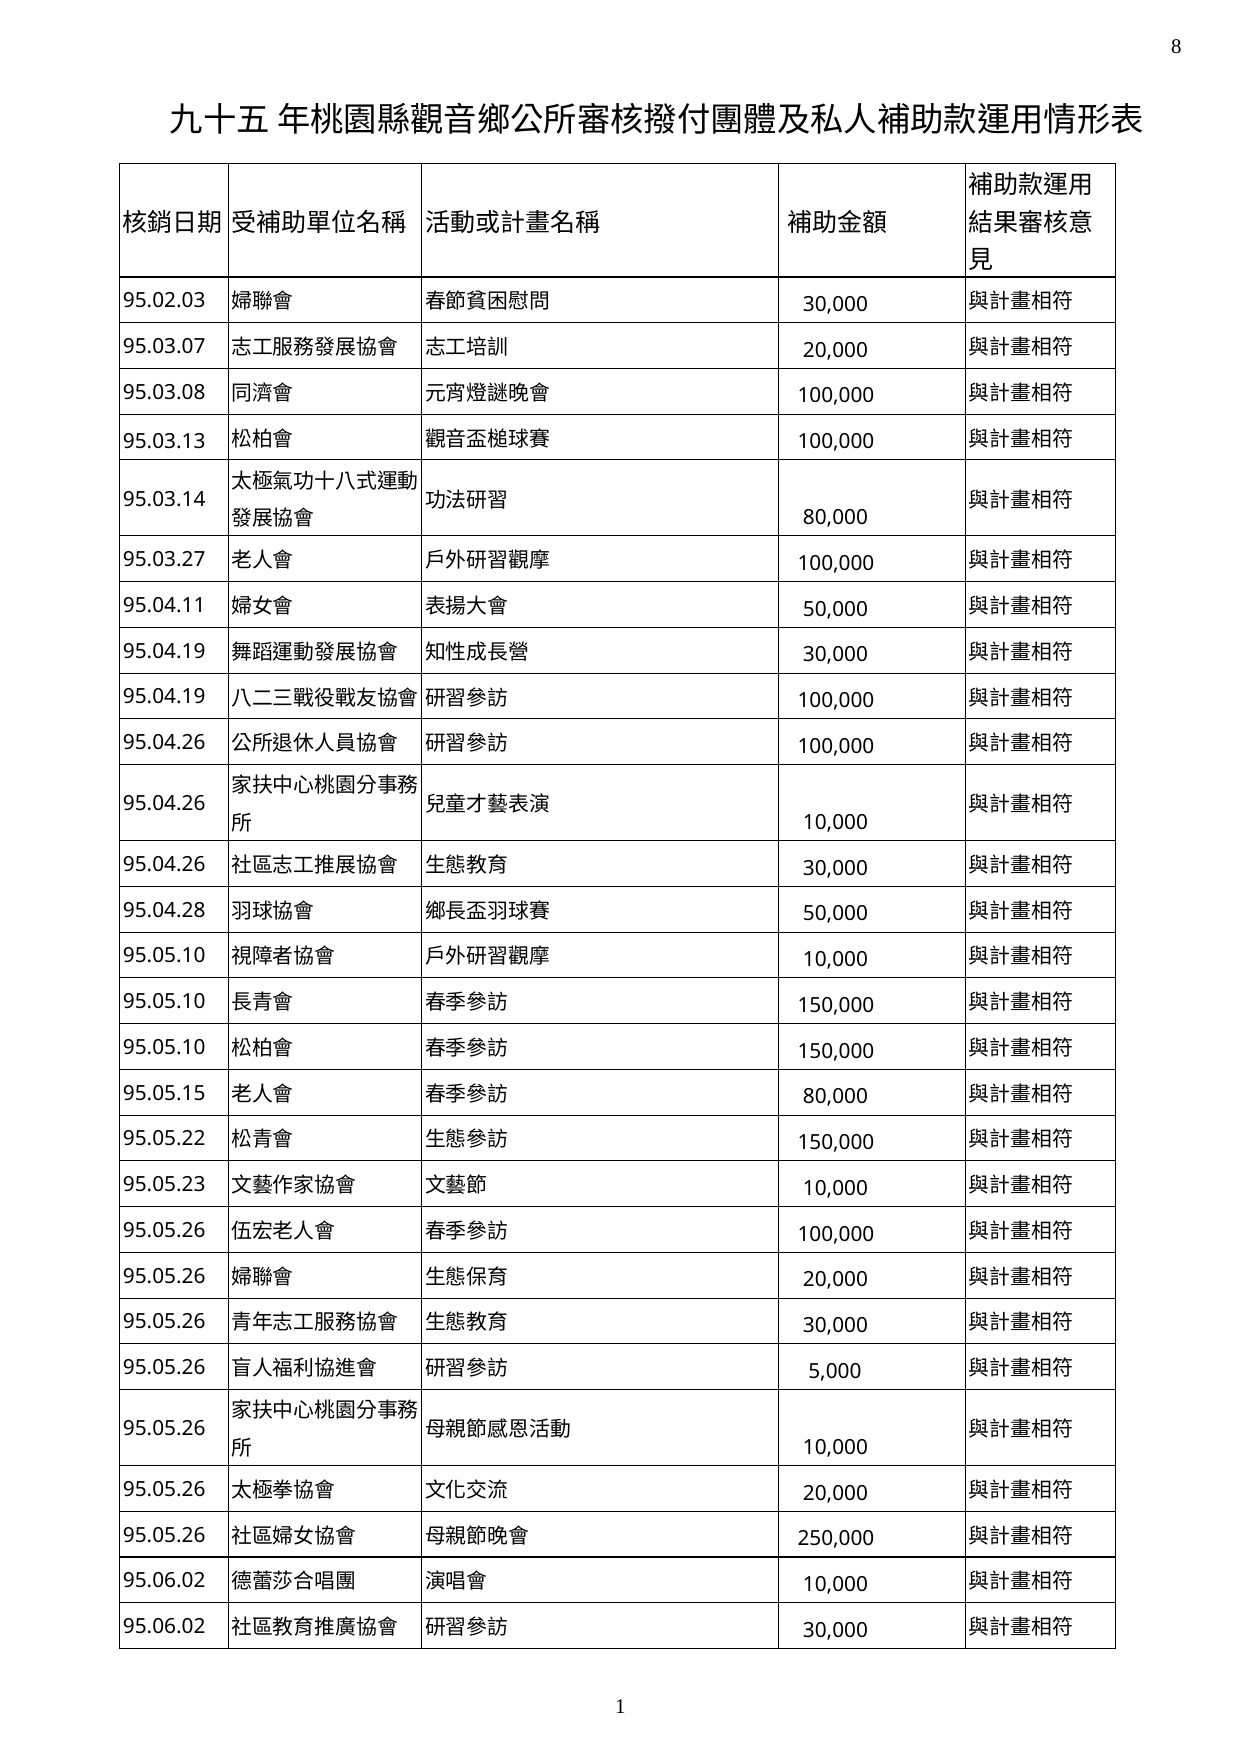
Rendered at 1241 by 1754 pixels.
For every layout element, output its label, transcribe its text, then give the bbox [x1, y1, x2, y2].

table_cell 10,000 [779, 765, 965, 840]
table_cell 青年志工服務協會 [229, 1299, 421, 1343]
table_cell 95.04.28 [120, 887, 228, 932]
table_cell 觀音盃槌球賽 [422, 415, 778, 459]
table_cell 95.04.19 [120, 674, 228, 718]
table_cell [1116, 764, 1240, 840]
table_cell [1116, 535, 1240, 581]
table_cell 與計畫相符 [966, 1299, 1115, 1343]
table_cell 10,000 [779, 1390, 965, 1465]
table_cell 250,000 [779, 1512, 965, 1556]
table_cell 與計畫相符 [966, 1344, 1115, 1389]
table_cell 10,000 [779, 933, 965, 977]
table_cell 與計畫相符 [966, 582, 1115, 627]
table_cell 95.03.07 [120, 323, 228, 368]
table_cell 戶外研習觀摩 [422, 933, 778, 977]
table_header [1116, 71, 1240, 163]
table_cell 母親節晚會 [422, 1512, 778, 1556]
table_cell [1116, 673, 1240, 718]
table_cell 社區教育推廣協會 [229, 1603, 421, 1648]
table_cell 與計畫相符 [966, 1116, 1115, 1160]
table_cell 核銷日期 [120, 164, 228, 276]
table_cell 受補助單位名稱 [229, 164, 421, 276]
table_cell 100,000 [779, 415, 965, 459]
table_cell [1116, 1023, 1240, 1069]
table_cell [1116, 1389, 1240, 1465]
table_cell 95.05.10 [120, 978, 228, 1023]
table_cell 與計畫相符 [966, 1161, 1115, 1206]
table_cell 兒童才藝表演 [422, 765, 778, 840]
table_cell 同濟會 [229, 369, 421, 414]
table_cell 與計畫相符 [966, 628, 1115, 673]
table_cell [1116, 459, 1240, 535]
table_cell 補助款運用結果審核意見 [966, 164, 1115, 276]
table_cell 與計畫相符 [966, 841, 1115, 886]
table_cell 95.03.08 [120, 369, 228, 414]
table_cell 100,000 [779, 536, 965, 581]
table_cell 95.05.26 [120, 1207, 228, 1252]
table_cell 與計畫相符 [966, 933, 1115, 977]
table_cell 與計畫相符 [966, 765, 1115, 840]
table_cell 95.05.22 [120, 1116, 228, 1160]
table_cell 95.05.10 [120, 1024, 228, 1069]
table_cell 與計畫相符 [966, 1024, 1115, 1069]
table_cell 95.05.26 [120, 1512, 228, 1556]
table_cell 表揚大會 [422, 582, 778, 627]
table_cell 20,000 [779, 1253, 965, 1297]
table_cell [1116, 368, 1240, 414]
table_cell 95.04.26 [120, 841, 228, 886]
table_cell 生態參訪 [422, 1116, 778, 1160]
table_cell 95.04.26 [120, 719, 228, 764]
table_cell 研習參訪 [422, 719, 778, 764]
table_cell 50,000 [779, 887, 965, 932]
table_cell [1116, 581, 1240, 627]
table_cell 95.05.26 [120, 1466, 228, 1511]
table_cell 生態保育 [422, 1253, 778, 1297]
table_cell 春季參訪 [422, 1024, 778, 1069]
table_cell 活動或計畫名稱 [422, 164, 778, 276]
table_cell 30,000 [779, 1299, 965, 1343]
table_cell 20,000 [779, 1466, 965, 1511]
table_cell 老人會 [229, 536, 421, 581]
table_cell 100,000 [779, 674, 965, 718]
table_cell [1116, 977, 1240, 1023]
table_cell 春季參訪 [422, 1070, 778, 1114]
table_cell [1116, 1252, 1240, 1297]
table_cell 春節貧困慰問 [422, 278, 778, 322]
table_cell 20,000 [779, 323, 965, 368]
table_cell 太極拳協會 [229, 1466, 421, 1511]
table_cell 春季參訪 [422, 978, 778, 1023]
table_cell [1116, 276, 1240, 322]
table_cell 與計畫相符 [966, 978, 1115, 1023]
table_cell 演唱會 [422, 1558, 778, 1602]
table_cell [1116, 1298, 1240, 1343]
table_cell [1116, 322, 1240, 368]
table_cell 5,000 [779, 1344, 965, 1389]
table_cell 100,000 [779, 719, 965, 764]
table_cell [1116, 414, 1240, 459]
table_cell 95.04.26 [120, 765, 228, 840]
table_cell 150,000 [779, 1024, 965, 1069]
table_cell 八二三戰役戰友協會 [229, 674, 421, 718]
table_cell [1116, 1343, 1240, 1389]
table_cell [1116, 1465, 1240, 1511]
table_cell 松青會 [229, 1116, 421, 1160]
table_cell 文藝節 [422, 1161, 778, 1206]
table_cell 功法研習 [422, 460, 778, 535]
table_cell 150,000 [779, 1116, 965, 1160]
table_cell 視障者協會 [229, 933, 421, 977]
table_cell [1116, 1556, 1240, 1602]
table_cell 95.05.10 [120, 933, 228, 977]
table_cell 長青會 [229, 978, 421, 1023]
table_cell [1116, 1206, 1240, 1252]
table_cell 95.03.27 [120, 536, 228, 581]
table_cell 100,000 [779, 1207, 965, 1252]
table_cell 松柏會 [229, 415, 421, 459]
table_cell 95.05.15 [120, 1070, 228, 1114]
table_cell 10,000 [779, 1558, 965, 1602]
table_cell [1116, 627, 1240, 673]
table_cell 150,000 [779, 978, 965, 1023]
table_cell 舞蹈運動發展協會 [229, 628, 421, 673]
table_cell 與計畫相符 [966, 1558, 1115, 1602]
table_cell 與計畫相符 [966, 369, 1115, 414]
table_cell 老人會 [229, 1070, 421, 1114]
table_cell 與計畫相符 [966, 460, 1115, 535]
table_cell 羽球協會 [229, 887, 421, 932]
table_cell 與計畫相符 [966, 1466, 1115, 1511]
table_cell 補助金額 [779, 164, 965, 276]
table_cell 95.06.02 [120, 1558, 228, 1602]
table_cell 與計畫相符 [966, 674, 1115, 718]
table_cell 與計畫相符 [966, 278, 1115, 322]
table_cell 鄉長盃羽球賽 [422, 887, 778, 932]
table_cell 與計畫相符 [966, 536, 1115, 581]
table_cell 30,000 [779, 1603, 965, 1648]
table_cell 與計畫相符 [966, 887, 1115, 932]
table_cell 志工服務發展協會 [229, 323, 421, 368]
table_cell 50,000 [779, 582, 965, 627]
table_cell 95.05.26 [120, 1390, 228, 1465]
table_cell 30,000 [779, 841, 965, 886]
table_cell 戶外研習觀摩 [422, 536, 778, 581]
table_cell 生態教育 [422, 841, 778, 886]
table_cell [1116, 1511, 1240, 1556]
table_cell 母親節感恩活動 [422, 1390, 778, 1465]
table_cell 80,000 [779, 460, 965, 535]
table_cell 研習參訪 [422, 1344, 778, 1389]
table_cell 春季參訪 [422, 1207, 778, 1252]
table_cell 95.06.02 [120, 1603, 228, 1648]
table_cell 100,000 [779, 369, 965, 414]
table_cell 95.05.26 [120, 1299, 228, 1343]
table_cell 伍宏老人會 [229, 1207, 421, 1252]
table_cell 婦聯會 [229, 1253, 421, 1297]
table_cell 社區志工推展協會 [229, 841, 421, 886]
table_cell 95.04.11 [120, 582, 228, 627]
table_cell 與計畫相符 [966, 415, 1115, 459]
table_cell 95.05.26 [120, 1253, 228, 1297]
table_cell 生態教育 [422, 1299, 778, 1343]
table_cell 與計畫相符 [966, 1390, 1115, 1465]
table_cell 95.02.03 [120, 278, 228, 322]
table_cell [1116, 840, 1240, 886]
table_cell [1116, 1115, 1240, 1160]
table_cell [1116, 886, 1240, 932]
table_cell 婦聯會 [229, 278, 421, 322]
table_cell 95.05.26 [120, 1344, 228, 1389]
table_cell 家扶中心桃園分事務所 [229, 1390, 421, 1465]
table_cell 研習參訪 [422, 1603, 778, 1648]
table_cell [1116, 932, 1240, 977]
table_cell 知性成長營 [422, 628, 778, 673]
table_cell 志工培訓 [422, 323, 778, 368]
table_cell 95.03.14 [120, 460, 228, 535]
table_cell 與計畫相符 [966, 323, 1115, 368]
table_cell 研習參訪 [422, 674, 778, 718]
table_cell [1116, 163, 1240, 276]
table_cell 家扶中心桃園分事務所 [229, 765, 421, 840]
table_cell 與計畫相符 [966, 1603, 1115, 1648]
table_cell [1116, 1602, 1240, 1648]
table_cell 與計畫相符 [966, 1070, 1115, 1114]
table_cell [1116, 718, 1240, 764]
table_cell 80,000 [779, 1070, 965, 1114]
table_cell [1116, 1160, 1240, 1206]
table_cell 德蕾莎合唱團 [229, 1558, 421, 1602]
table_cell 太極氣功十八式運動發展協會 [229, 460, 421, 535]
table_cell 與計畫相符 [966, 1207, 1115, 1252]
table_cell 婦女會 [229, 582, 421, 627]
table_cell 松柏會 [229, 1024, 421, 1069]
table_cell [1116, 1069, 1240, 1114]
table_cell 95.04.19 [120, 628, 228, 673]
table_cell 30,000 [779, 278, 965, 322]
table_cell 文化交流 [422, 1466, 778, 1511]
table_cell 與計畫相符 [966, 719, 1115, 764]
table_cell 30,000 [779, 628, 965, 673]
table_cell 文藝作家協會 [229, 1161, 421, 1206]
table_header 九十五 年桃園縣觀音鄉公所審核撥付團體及私人補助款運用情形表 [120, 71, 1116, 163]
table_cell 與計畫相符 [966, 1253, 1115, 1297]
table_cell 95.05.23 [120, 1161, 228, 1206]
table_cell 10,000 [779, 1161, 965, 1206]
table_cell 社區婦女協會 [229, 1512, 421, 1556]
table_cell 盲人福利協進會 [229, 1344, 421, 1389]
table_cell 公所退休人員協會 [229, 719, 421, 764]
table_cell 元宵燈謎晚會 [422, 369, 778, 414]
table_cell 與計畫相符 [966, 1512, 1115, 1556]
table_cell 95.03.13 [120, 415, 228, 459]
